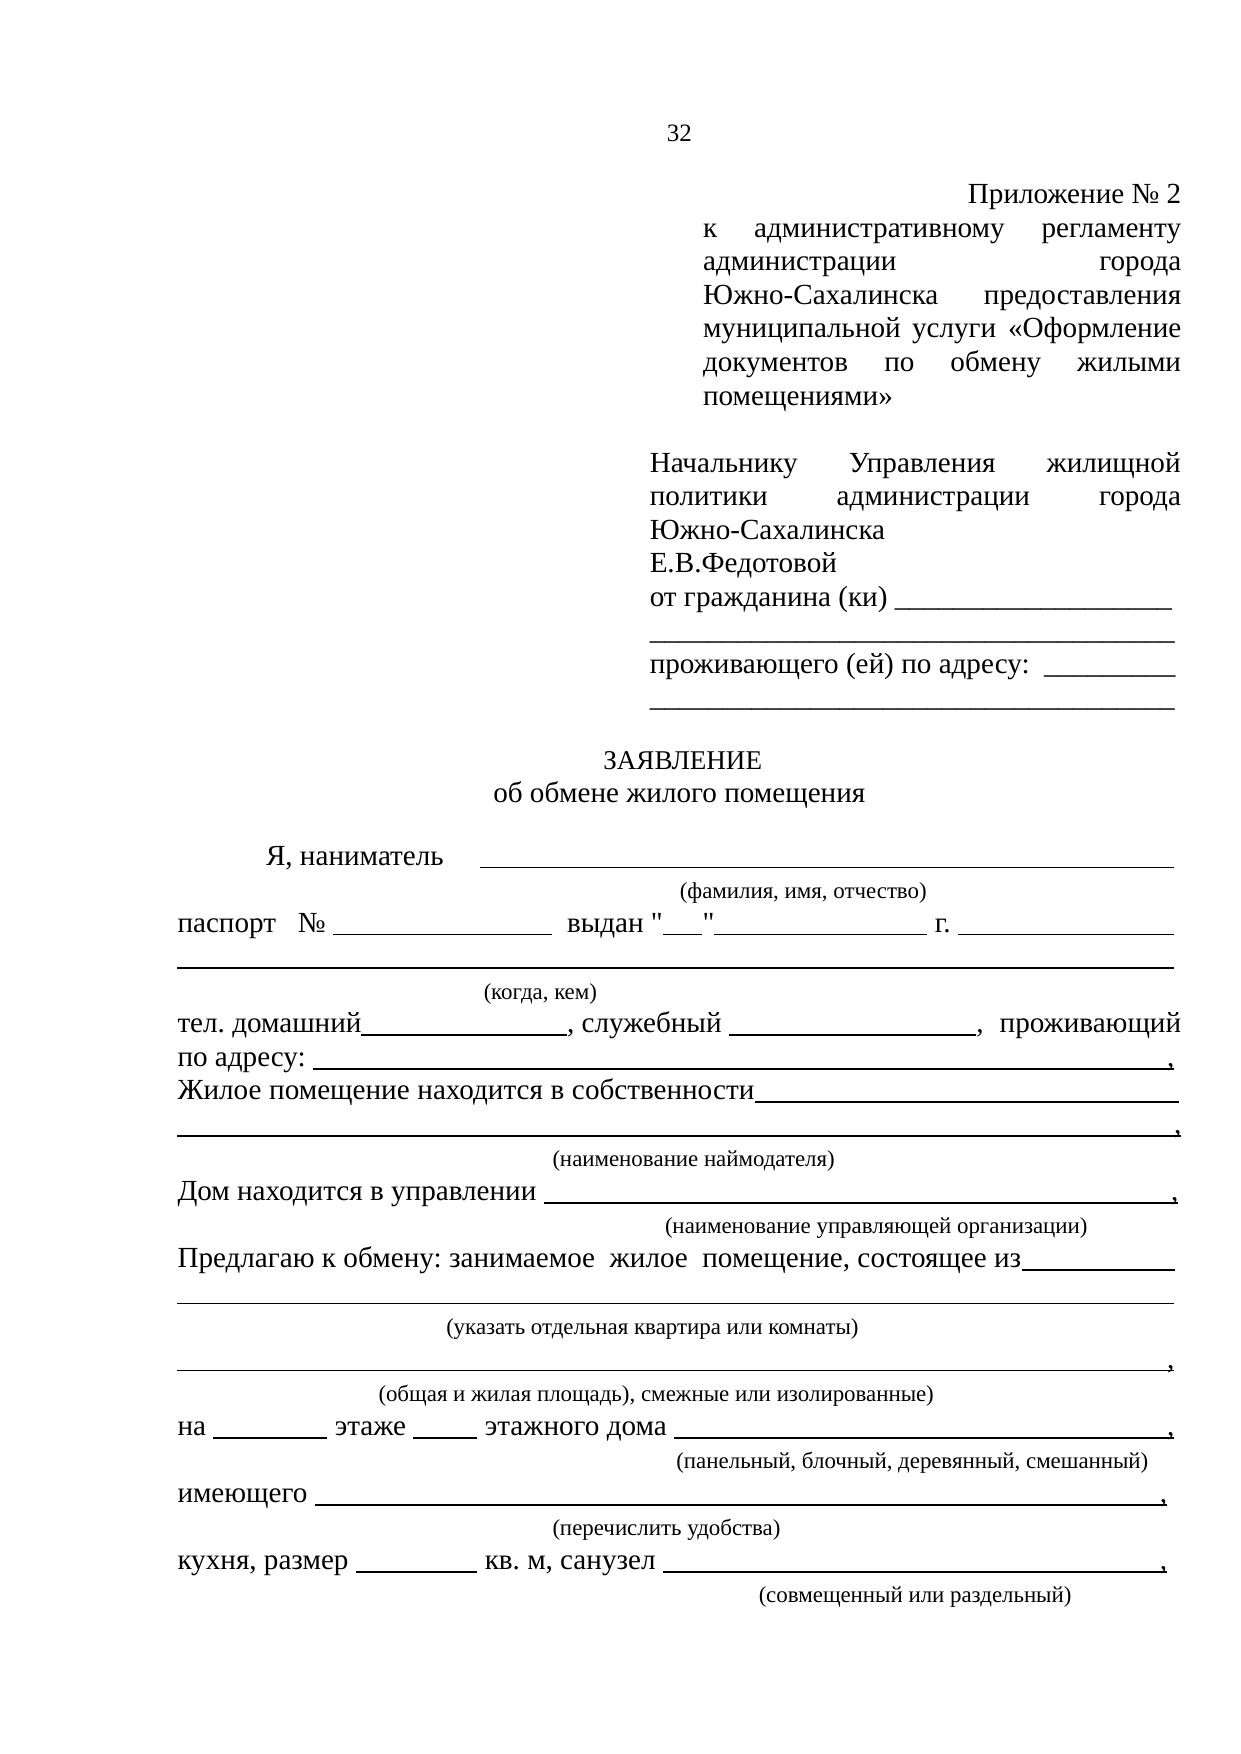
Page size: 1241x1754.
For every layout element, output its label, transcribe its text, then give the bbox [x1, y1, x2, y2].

text Начальнику Управления жилищной политики администрации города Южно-Сахалинска [649, 445, 1181, 545]
text об обмене жилого помещения [177, 775, 1181, 809]
text ____________________________________ [649, 612, 1181, 646]
text Приложение № 2 [709, 176, 1181, 210]
text , (общая и жилая площадь), смежные или изолированные) [177, 1341, 1181, 1408]
text имеющего , (перечислить удобства) [177, 1475, 1181, 1542]
text Жилое помещение находится в собственности , [177, 1072, 1181, 1135]
text Я, наниматель [177, 838, 1181, 871]
text (когда, кем) [177, 972, 1181, 1005]
text (указать отдельная квартира или комнаты) [177, 1274, 1181, 1341]
text к административному регламенту администрации города Южно-Сахалинска предоставления муниципальной услуги «Оформление документов по обмену жилыми помещениями» [703, 210, 1181, 411]
text ____________________________________ [649, 679, 1181, 713]
text (наименование наймодателя) [177, 1137, 1181, 1173]
text тел. домашний , служебный , проживающий по адресу: , [177, 1005, 1181, 1072]
text проживающего (ей) по адресу: _________ [649, 646, 1181, 679]
text Дом находится в управлении , (наименование управляющей организации) [177, 1173, 1181, 1240]
text Е.В.Федотовой [649, 545, 1181, 579]
text на этаже этажного дома , (панельный, блочный, деревянный, смешанный) [177, 1408, 1181, 1475]
text паспорт № выдан " " г. [177, 905, 1181, 938]
text Предлагаю к обмену: занимаемое жилое помещение, состоящее из [177, 1240, 1181, 1274]
text кухня, размер кв. м, санузел , (совмещенный или раздельный) [177, 1542, 1181, 1609]
text от гражданина (ки) ___________________ [649, 579, 1181, 612]
text ЗАЯВЛЕНИЕ [177, 744, 1181, 775]
text (фамилия, имя, отчество) [177, 871, 1181, 905]
